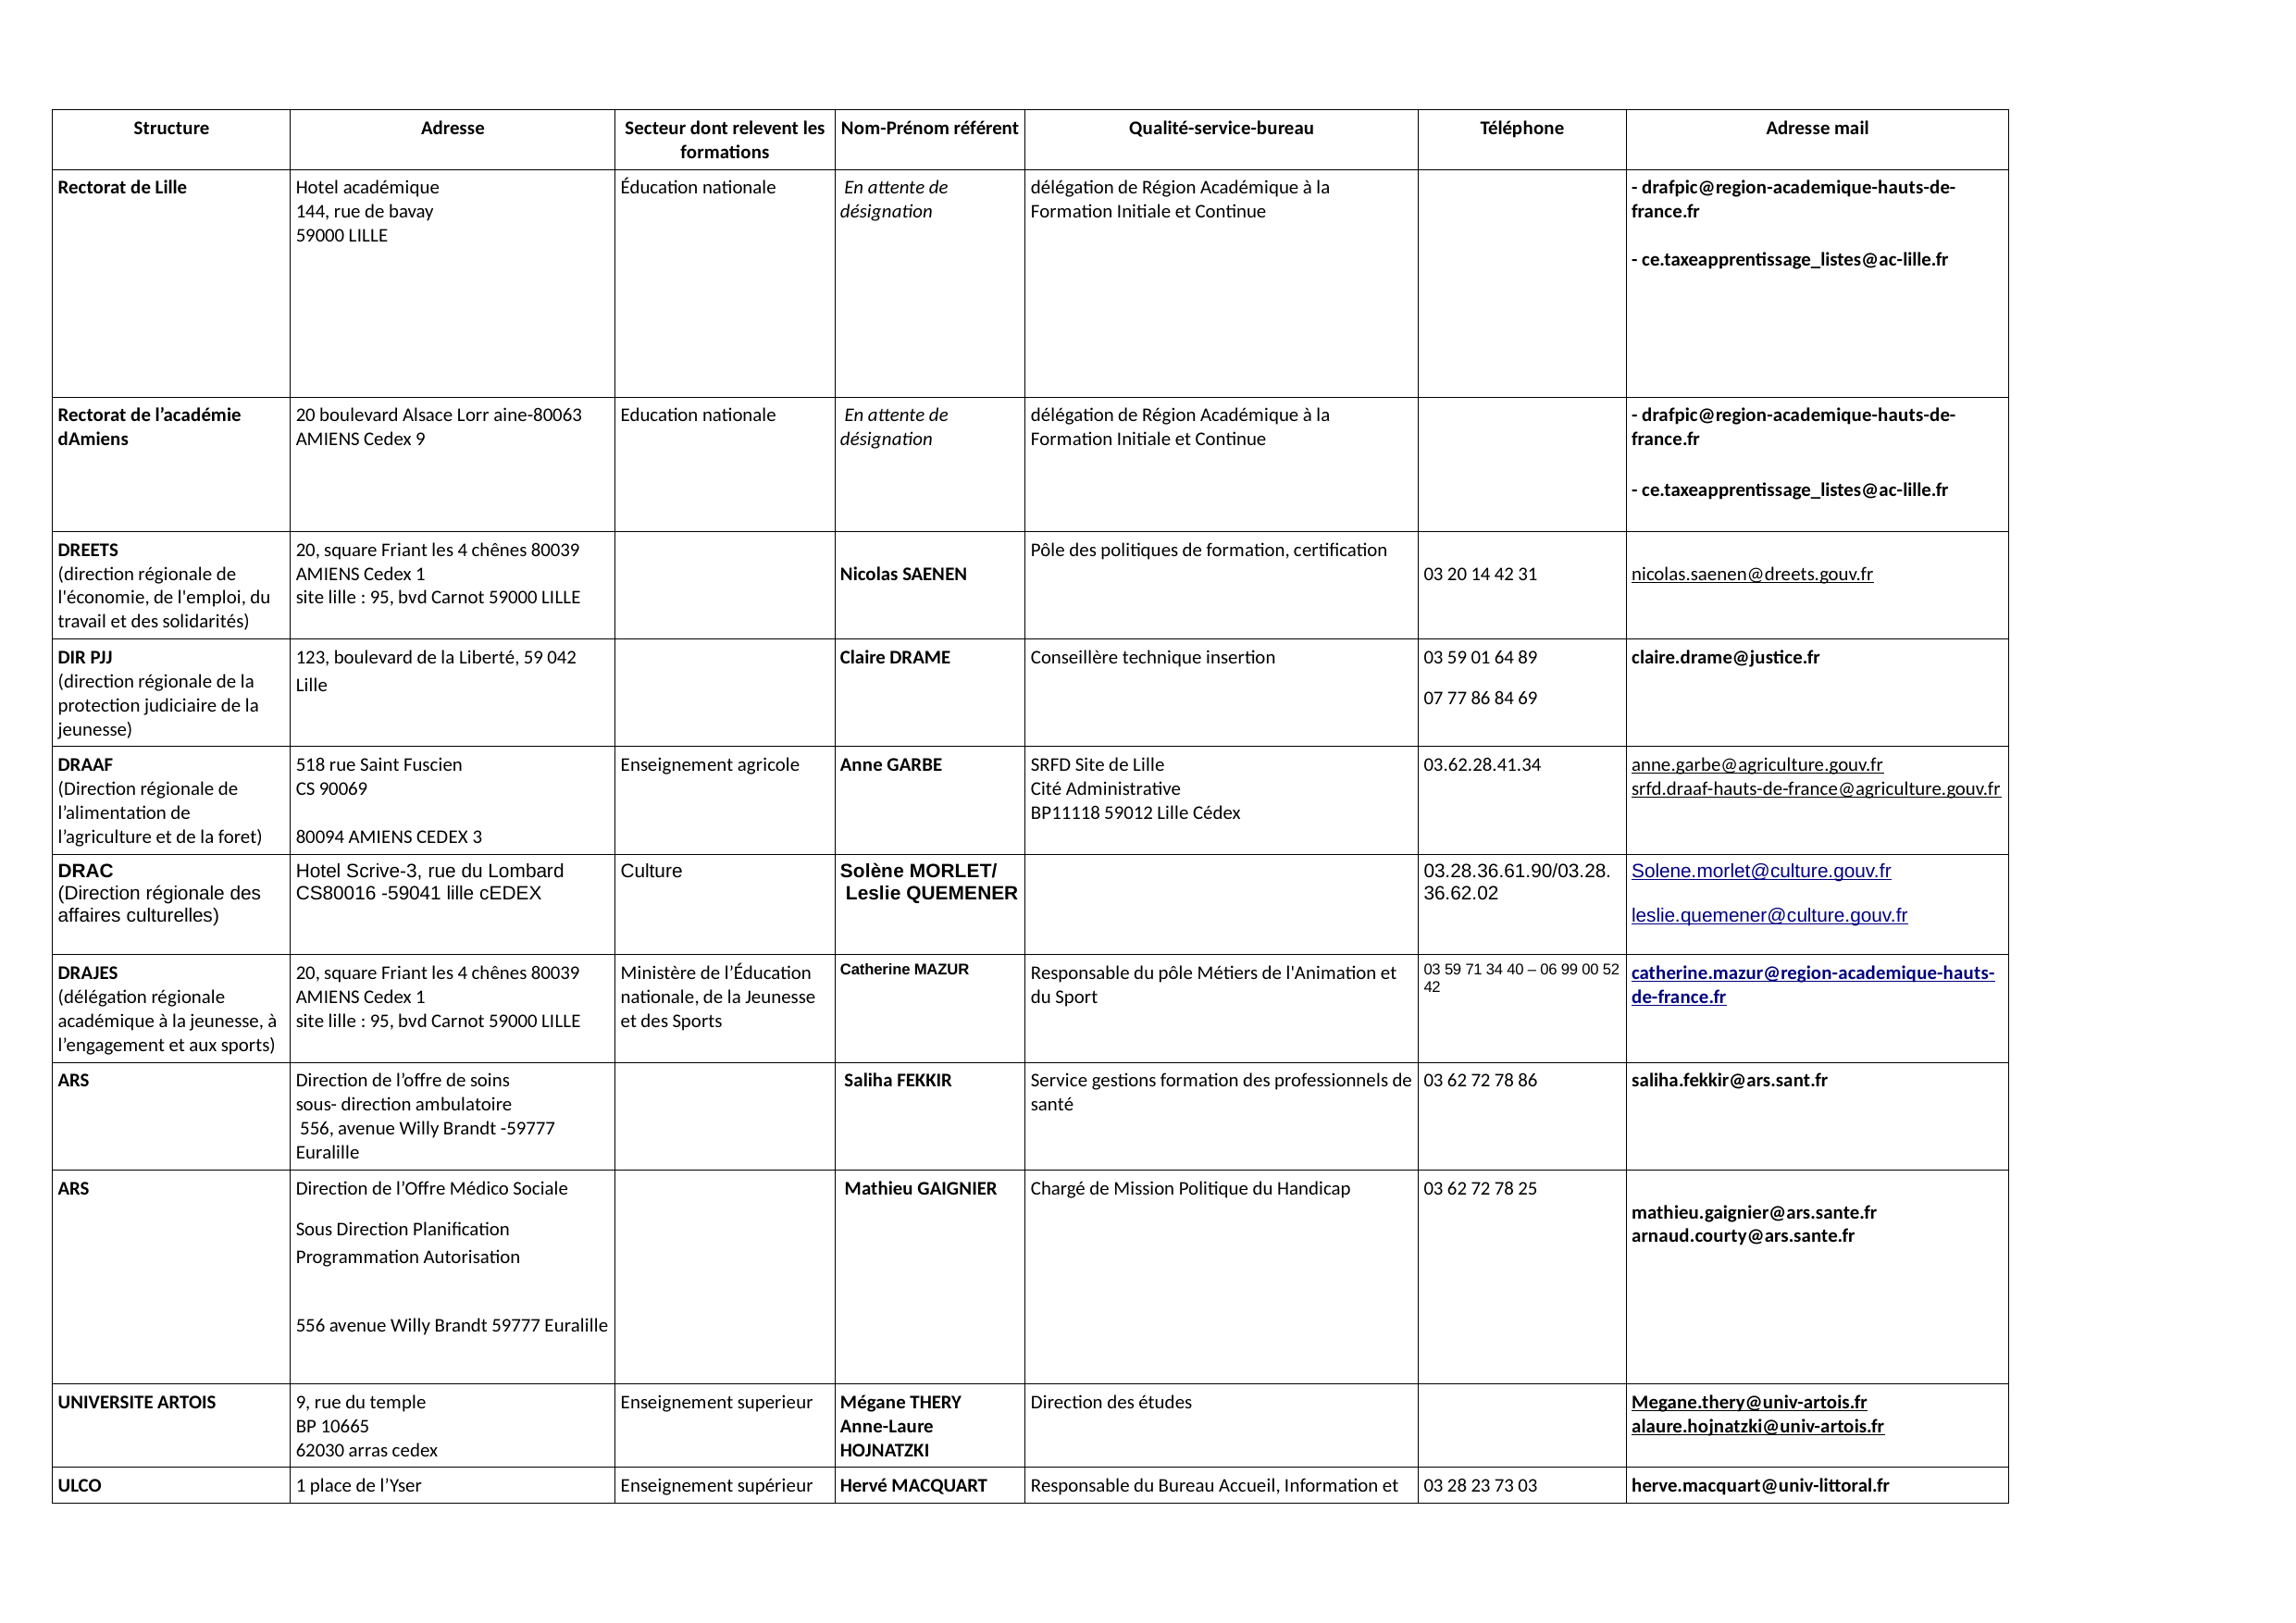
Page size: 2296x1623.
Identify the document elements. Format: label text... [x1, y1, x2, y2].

table_cell Direction de l’offre de soins sous- direction ambulatoire 556, avenue Willy Brandt -59777 Euralille [291, 1063, 614, 1170]
table_cell Anne GARBE [836, 747, 1024, 853]
table_cell saliha.fekkir@ars.sant.fr [1627, 1063, 2008, 1170]
table_cell Direction de l’Offre Médico Sociale Sous Direction Planification Programmation Autorisation 556 avenue Willy Brandt 59777 Euralille [291, 1171, 614, 1383]
table_cell Culture [615, 855, 835, 954]
table_cell claire.drame@justice.fr [1627, 639, 2008, 746]
table_cell [615, 639, 835, 746]
table_cell En attente de désignation [836, 170, 1024, 396]
table_cell Education nationale [615, 398, 835, 531]
table_header Adresse [291, 110, 614, 168]
table_cell Responsable du Bureau Accueil, Information et [1025, 1468, 1418, 1503]
table_cell Enseignement supérieur [615, 1468, 835, 1503]
table_cell délégation de Région Académique à la Formation Initiale et Continue [1025, 398, 1418, 531]
table_header Nom-Prénom référent [836, 110, 1024, 168]
table_header Qualité-service-bureau [1025, 110, 1418, 168]
table_cell 20, square Friant les 4 chênes 80039 AMIENS Cedex 1 site lille : 95, bvd Carnot 59000 LILLE [291, 532, 614, 638]
table_cell Hervé MACQUART [836, 1468, 1024, 1503]
table_cell 03 20 14 42 31 [1419, 532, 1626, 638]
table_cell 03.62.28.41.34 [1419, 747, 1626, 853]
table_header Structure [53, 110, 290, 168]
table_cell Conseillère technique insertion [1025, 639, 1418, 746]
table_cell Megane.thery@univ-artois.fr alaure.hojnatzki@univ-artois.fr [1627, 1384, 2008, 1467]
table_cell herve.macquart@univ-littoral.fr [1627, 1468, 2008, 1503]
table_cell Rectorat de l’académie dAmiens [53, 398, 290, 531]
table_cell 03 62 72 78 25 [1419, 1171, 1626, 1383]
table_cell [1419, 170, 1626, 396]
table_cell Pôle des politiques de formation, certification [1025, 532, 1418, 638]
table_cell 03.28.36.61.90/03.28.36.62.02 [1419, 855, 1626, 954]
table_cell ARS [53, 1063, 290, 1170]
table_cell [615, 532, 835, 638]
table_cell [615, 1171, 835, 1383]
table_cell Responsable du pôle Métiers de l'Animation et du Sport [1025, 955, 1418, 1061]
table_header Secteur dont relevent les formations [615, 110, 835, 168]
table_cell 518 rue Saint Fuscien CS 90069 80094 AMIENS CEDEX 3 [291, 747, 614, 853]
table_cell [1419, 1384, 1626, 1467]
table_cell - drafpic@region-academique-hauts-de-france.fr - ce.taxeapprentissage_listes@ac-lille.fr [1627, 398, 2008, 531]
table_cell Hotel académique 144, rue de bavay 59000 LILLE [291, 170, 614, 396]
table_cell DIR PJJ (direction régionale de la protection judiciaire de la jeunesse) [53, 639, 290, 746]
table_cell [1419, 398, 1626, 531]
table_cell Nicolas SAENEN [836, 532, 1024, 638]
table_cell Enseignement agricole [615, 747, 835, 853]
table_cell ARS [53, 1171, 290, 1383]
table_cell Solène MORLET/ Leslie QUEMENER [836, 855, 1024, 954]
table_cell Solene.morlet@culture.gouv.fr leslie.quemener@culture.gouv.fr [1627, 855, 2008, 954]
table_cell [615, 1063, 835, 1170]
table_cell DRAJES (délégation régionale académique à la jeunesse, à l’engagement et aux sports) [53, 955, 290, 1061]
table_cell 03 28 23 73 03 [1419, 1468, 1626, 1503]
table_cell Claire DRAME [836, 639, 1024, 746]
table_cell Service gestions formation des professionnels de santé [1025, 1063, 1418, 1170]
table_cell 123, boulevard de la Liberté, 59 042 Lille [291, 639, 614, 746]
table_cell anne.garbe@agriculture.gouv.fr srfd.draaf-hauts-de-france@agriculture.gouv.fr [1627, 747, 2008, 853]
table_cell Ministère de l’Éducation nationale, de la Jeunesse et des Sports [615, 955, 835, 1061]
table_cell Catherine MAZUR [836, 955, 1024, 1061]
table_cell nicolas.saenen@dreets.gouv.fr [1627, 532, 2008, 638]
table_cell Mathieu GAIGNIER [836, 1171, 1024, 1383]
table_header Adresse mail [1627, 110, 2008, 168]
table_cell [1025, 855, 1418, 954]
table_cell Saliha FEKKIR [836, 1063, 1024, 1170]
table_cell mathieu.gaignier@ars.sante.fr arnaud.courty@ars.sante.fr [1627, 1171, 2008, 1383]
table_cell Éducation nationale [615, 170, 835, 396]
table_cell - drafpic@region-academique-hauts-de-france.fr - ce.taxeapprentissage_listes@ac-lille.fr [1627, 170, 2008, 396]
table_cell Rectorat de Lille [53, 170, 290, 396]
table_cell Enseignement superieur [615, 1384, 835, 1467]
table_cell catherine.mazur@region-academique-hauts-de-france.fr [1627, 955, 2008, 1061]
table_cell 03 59 71 34 40 – 06 99 00 52 42 [1419, 955, 1626, 1061]
table_cell Hotel Scrive-3, rue du Lombard CS80016 -59041 lille cEDEX [291, 855, 614, 954]
table_cell DRAC (Direction régionale des affaires culturelles) [53, 855, 290, 954]
table_cell Chargé de Mission Politique du Handicap [1025, 1171, 1418, 1383]
table_cell ULCO [53, 1468, 290, 1503]
table_cell Mégane THERY Anne-Laure HOJNATZKI [836, 1384, 1024, 1467]
table_cell DRAAF (Direction régionale de l’alimentation de l’agriculture et de la foret) [53, 747, 290, 853]
table_cell Direction des études [1025, 1384, 1418, 1467]
table_cell 20, square Friant les 4 chênes 80039 AMIENS Cedex 1 site lille : 95, bvd Carnot 59000 LILLE [291, 955, 614, 1061]
table_cell 20 boulevard Alsace Lorr aine-80063 AMIENS Cedex 9 [291, 398, 614, 531]
table_cell 03 62 72 78 86 [1419, 1063, 1626, 1170]
table_cell 1 place de l’Yser [291, 1468, 614, 1503]
table_cell En attente de désignation [836, 398, 1024, 531]
table_header Téléphone [1419, 110, 1626, 168]
table_cell DREETS (direction régionale de l'économie, de l'emploi, du travail et des solidarités) [53, 532, 290, 638]
table_cell délégation de Région Académique à la Formation Initiale et Continue [1025, 170, 1418, 396]
table_cell UNIVERSITE ARTOIS [53, 1384, 290, 1467]
table_cell 9, rue du temple BP 10665 62030 arras cedex [291, 1384, 614, 1467]
table_cell SRFD Site de Lille Cité Administrative BP11118 59012 Lille Cédex [1025, 747, 1418, 853]
table_cell 03 59 01 64 89 07 77 86 84 69 [1419, 639, 1626, 746]
